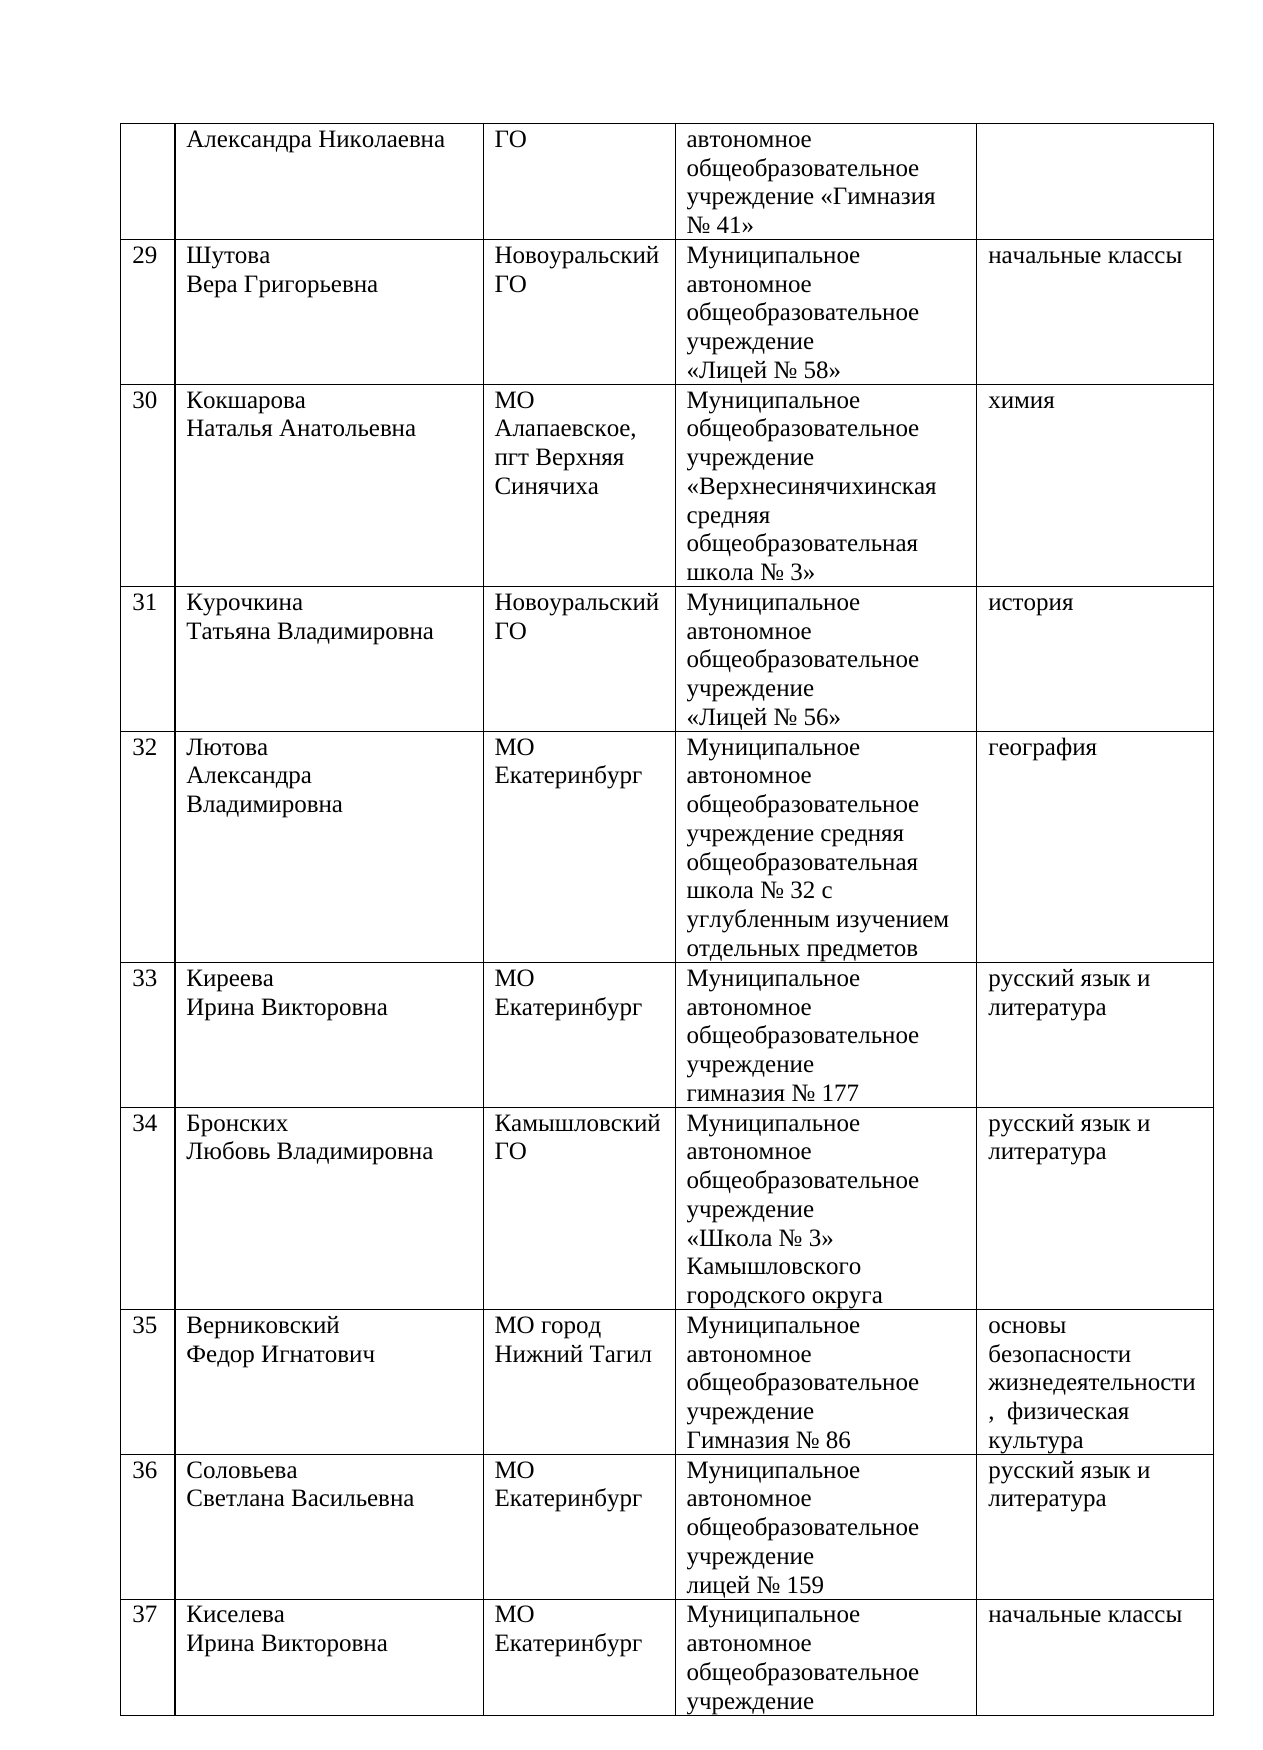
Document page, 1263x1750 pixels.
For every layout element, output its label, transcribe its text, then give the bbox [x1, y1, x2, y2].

table_cell Муниципальное автономное общеобразовательное учреждение [676, 1600, 976, 1714]
table_cell 32 [121, 732, 174, 962]
table_cell 31 [121, 587, 174, 731]
table_cell основы безопасности жизнедеятельности, физическая культура [977, 1310, 1213, 1454]
table_cell Новоуральский ГО [484, 240, 675, 384]
table_cell Лютова Александра Владимировна [176, 732, 483, 962]
table_cell Курочкина Татьяна Владимировна [176, 587, 483, 731]
table_cell [121, 124, 174, 239]
table_cell 35 [121, 1310, 174, 1454]
table_cell начальные классы [977, 1600, 1213, 1714]
table_cell Киреева Ирина Викторовна [176, 963, 483, 1107]
table_cell Муниципальное автономное общеобразовательное учреждение «Школа № 3» Камышловского городского округа [676, 1108, 976, 1309]
table_cell Муниципальное автономное общеобразовательное учреждение средняя общеобразовательная школа № 32 с углубленным изучением отдельных предметов [676, 732, 976, 962]
table_cell Киселева Ирина Викторовна [176, 1600, 483, 1714]
table_cell Шутова Вера Григорьевна [176, 240, 483, 384]
table_cell русский язык и литература [977, 1108, 1213, 1309]
table_cell Муниципальное автономное общеобразовательное учреждение гимназия № 177 [676, 963, 976, 1107]
table_cell МО Екатеринбург [484, 732, 675, 962]
table_cell МО Екатеринбург [484, 1600, 675, 1714]
table_cell ГО [484, 124, 675, 239]
table_cell Муниципальное автономное общеобразовательное учреждение «Лицей № 56» [676, 587, 976, 731]
table_cell русский язык и литература [977, 1455, 1213, 1598]
table_cell 34 [121, 1108, 174, 1309]
table_cell Александра Николаевна [176, 124, 483, 239]
table_cell 33 [121, 963, 174, 1107]
table_cell автономное общеобразовательное учреждение «Гимназия № 41» [676, 124, 976, 239]
table_cell начальные классы [977, 240, 1213, 384]
table_cell Новоуральский ГО [484, 587, 675, 731]
table_cell МО Екатеринбург [484, 963, 675, 1107]
table_cell Соловьева Светлана Васильевна [176, 1455, 483, 1598]
table_cell Верниковский Федор Игнатович [176, 1310, 483, 1454]
table_cell МО город Нижний Тагил [484, 1310, 675, 1454]
table_cell [977, 124, 1213, 239]
table_cell химия [977, 385, 1213, 586]
table_cell 36 [121, 1455, 174, 1598]
table_cell Муниципальное автономное общеобразовательное учреждение «Лицей № 58» [676, 240, 976, 384]
table_cell 29 [121, 240, 174, 384]
table_cell русский язык и литература [977, 963, 1213, 1107]
table_cell история [977, 587, 1213, 731]
table_cell Муниципальное общеобразовательное учреждение «Верхнесинячихинская средняя общеобразовательная школа № 3» [676, 385, 976, 586]
table_cell Муниципальное автономное общеобразовательное учреждение Гимназия № 86 [676, 1310, 976, 1454]
table_cell география [977, 732, 1213, 962]
table_cell 37 [121, 1600, 174, 1714]
table_cell Бронских Любовь Владимировна [176, 1108, 483, 1309]
table_cell Муниципальное автономное общеобразовательное учреждение лицей № 159 [676, 1455, 976, 1598]
table_cell Кокшарова Наталья Анатольевна [176, 385, 483, 586]
table_cell Камышловский ГО [484, 1108, 675, 1309]
table_cell МО Екатеринбург [484, 1455, 675, 1598]
table_cell МО Алапаевское, пгт Верхняя Синячиха [484, 385, 675, 586]
table_cell 30 [121, 385, 174, 586]
